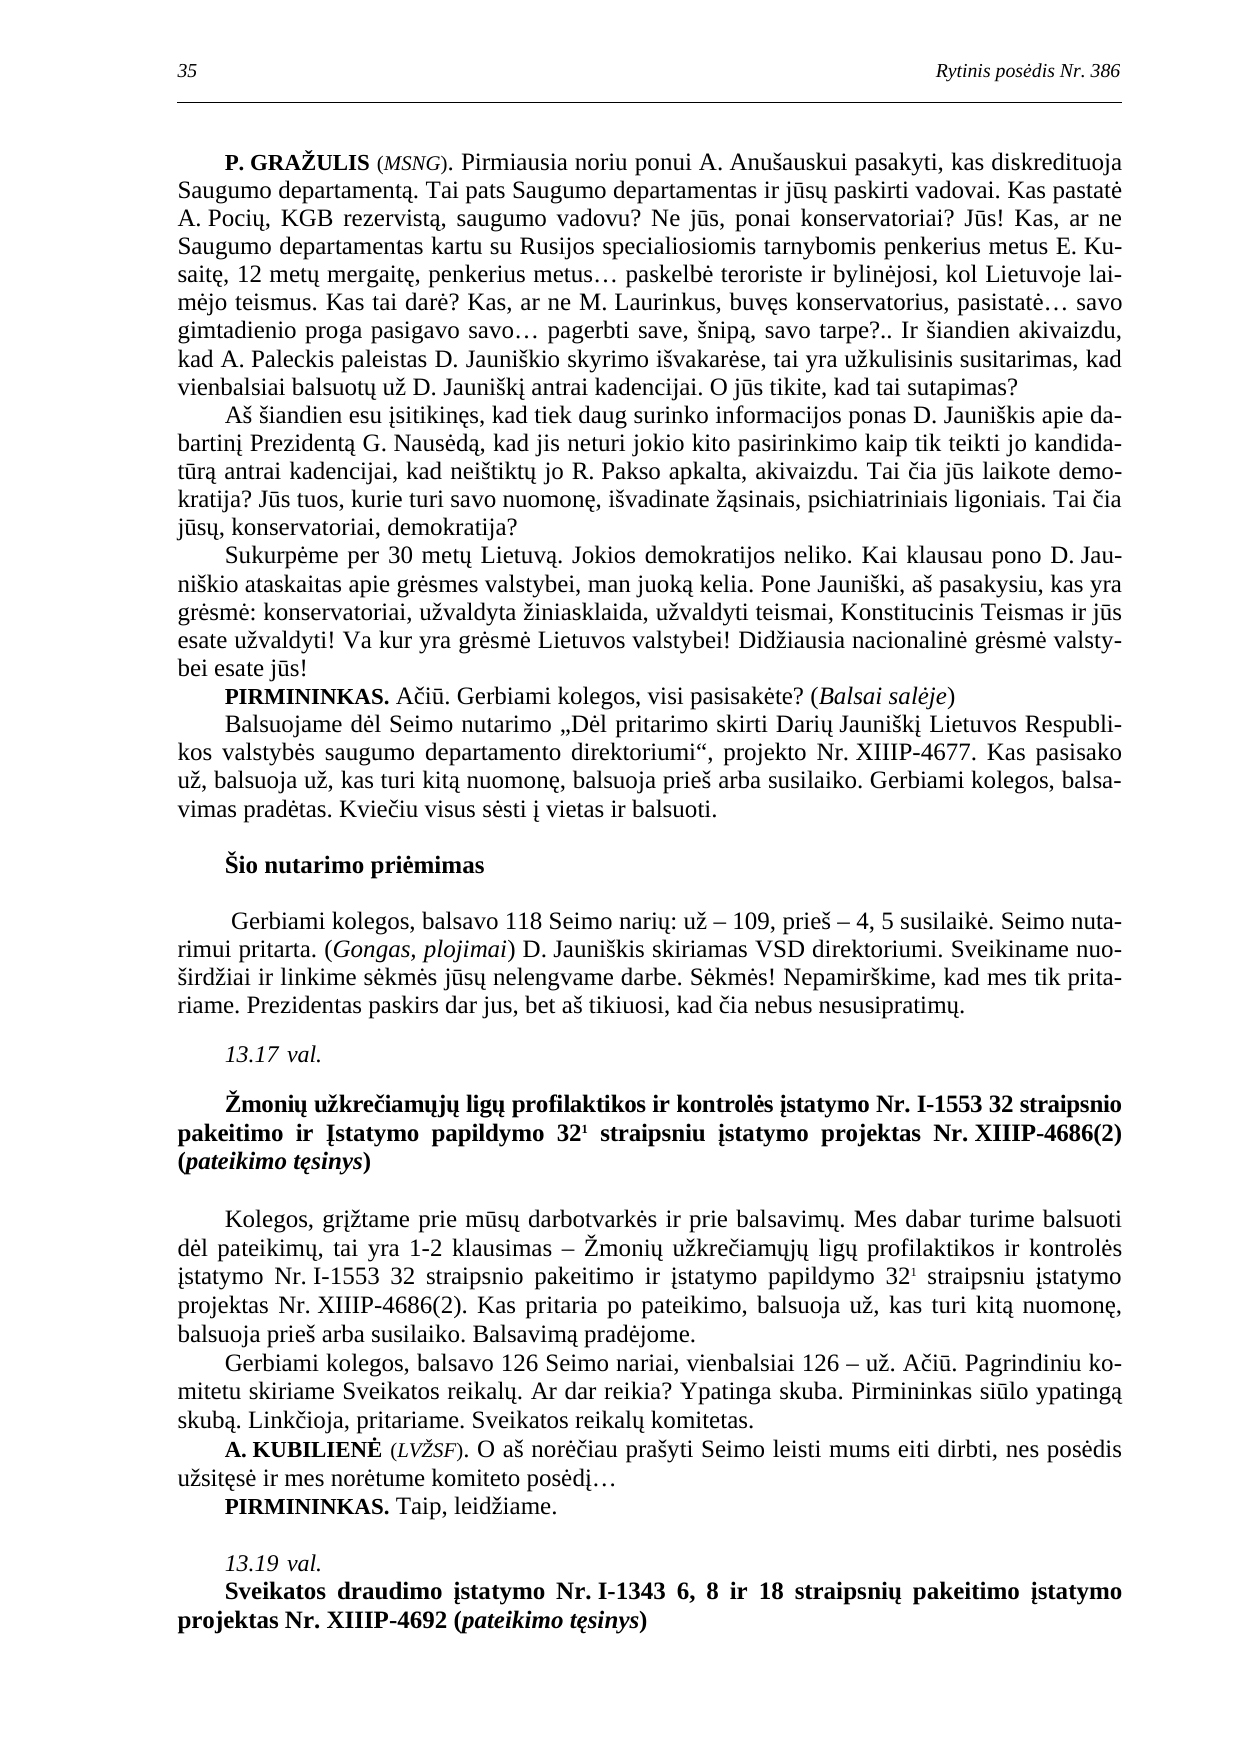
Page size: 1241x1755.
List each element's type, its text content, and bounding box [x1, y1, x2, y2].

text Svei­ka­tos drau­di­mo įsta­ty­mo Nr. I-1343 6, 8 ir 18 straips­nių pa­kei­ti­mo įsta­ty­mo pro­jek­tas Nr. XIIIP-4692 (pa­tei­ki­mo tę­si­nys) [177, 1576, 1122, 1634]
text 13.17 val. [224, 1040, 1122, 1068]
text Ger­bia­mi ko­le­gos, bal­sa­vo 126 Sei­mo na­riai, vien­bal­siai 126 – už. Ačiū. Pa­grin­di­niu ko­mi­te­tu ski­ria­me Svei­ka­tos rei­ka­lų. Ar dar rei­kia? Ypa­tin­ga sku­ba. Pir­mi­nin­kas siū­lo ypa­tin­gą sku­bą. Link­čio­ja, pri­ta­ria­me. Svei­ka­tos rei­ka­lų ko­mi­te­tas. [177, 1348, 1122, 1434]
text PIRMININKAS. Ačiū. Ger­bia­mi ko­le­gos, vi­si pa­si­sa­kė­te? (Bal­sai sa­lė­je) [177, 682, 1122, 710]
text PIRMININKAS. Taip, lei­džia­me. [177, 1491, 1122, 1520]
text 13.19 val. [224, 1549, 1122, 1576]
text Ko­le­gos, grįž­ta­me prie mū­sų dar­bo­tvarkės ir prie bal­sa­vi­mų. Mes da­bar tu­ri­me bal­suo­ti dėl pa­tei­ki­mų, tai yra 1-2 klau­si­mas – Žmo­nių už­kre­čia­mų­jų li­gų pro­fi­lak­ti­kos ir kon­tro­lės įsta­ty­mo Nr. I-1553 32 straips­nio pa­kei­ti­mo ir įsta­ty­mo pa­pil­dy­mo 321 straips­niu įsta­ty­mo pro­jek­tas Nr. XIIIP-4686(2). Kas pri­ta­ria po pa­tei­ki­mo, bal­suo­ja už, kas tu­ri ki­tą nuo­mo­nę, bal­suo­ja prieš ar­ba su­si­lai­ko. Bal­sa­vi­mą pra­dė­jo­me. [177, 1204, 1122, 1348]
text Žmo­nių už­kre­čia­mų­jų li­gų pro­fi­lak­ti­kos ir kon­tro­lės įsta­ty­mo Nr. I-1553 32 straips­nio pa­kei­ti­mo ir Įsta­ty­mo pa­pil­dy­mo 321 straips­niu įsta­ty­mo pro­jek­tas Nr. XIIIP-4686(2) (patei­ki­mo tę­si­nys) [177, 1089, 1122, 1175]
text Šio nu­ta­ri­mo pri­ėmi­mas [177, 851, 1122, 879]
text P. GRAŽULIS (MSNG). Pir­miau­sia no­riu po­nui A. Anu­šaus­kui pa­sa­ky­ti, kas dis­kre­di­tuo­ja Sau­gu­mo de­par­ta­men­tą. Tai pats Sau­gu­mo de­par­ta­men­tas ir jū­sų pa­skir­ti va­do­vai. Kas pa­sta­tė A. Po­cių, KGB re­zer­vis­tą, sau­gu­mo va­do­vu? Ne jūs, po­nai kon­ser­va­to­riai? Jūs! Kas, ar ne Sau­gu­mo de­par­ta­men­tas kar­tu su Ru­si­jos spe­cia­lio­sio­mis tar­ny­bo­mis pen­ke­rius me­tus E. Ku­sai­tę, 12 me­tų mer­gai­tę, pen­ke­rius me­tus… pa­skel­bė te­ro­ris­te ir by­li­nė­jo­si, kol Lie­tu­vo­je lai­mė­jo teis­mus. Kas tai da­rė? Kas, ar ne M. Lau­rin­kus, bu­vęs kon­ser­va­to­rius, pa­si­sta­tė… sa­vo gim­ta­die­nio pro­ga pa­si­ga­vo sa­vo… pa­gerbti sa­ve, šni­pą, sa­vo tar­pe?.. Ir šian­dien aki­vaiz­du, kad A. Pa­lec­kis pa­leis­tas D. Jau­niš­kio sky­ri­mo iš­va­ka­rė­se, tai yra už­ku­li­si­nis su­si­ta­ri­mas, kad vien­bal­siai bal­suo­tų už D. Jau­niš­kį ant­rai ka­den­ci­jai. O jūs ti­ki­te, kad tai su­ta­pi­mas? [177, 148, 1122, 401]
text Aš šian­dien esu įsi­ti­ki­nęs, kad tiek daug su­rin­ko in­for­ma­ci­jos po­nas D. Jau­niš­kis apie da­bar­ti­nį Pre­zi­den­tą G. Nau­sė­dą, kad jis ne­tu­ri jo­kio ki­to pa­si­rin­ki­mo kaip tik teik­ti jo kan­di­da­tū­rą ant­rai ka­den­ci­jai, kad ne­iš­tik­tų jo R. Pa­kso ap­kal­ta, aki­vaiz­du. Tai čia jūs lai­ko­te de­mo­kra­tija? Jūs tuos, ku­rie tu­ri sa­vo nuo­mo­nę, iš­va­di­na­te žą­si­nais, psi­chiat­ri­niais li­go­niais. Tai čia jū­sų, kon­ser­va­to­riai, de­mo­kra­tija? [177, 401, 1122, 541]
text Bal­suo­ja­me dėl Sei­mo nu­ta­ri­mo „Dėl pri­ta­ri­mo skir­ti Darių Jau­niš­kį Lie­tu­vos Res­pub­li­kos vals­ty­bės sau­gu­mo de­par­ta­men­to di­rek­to­riu­mi“, pro­jek­to Nr. XIIIP-4677. Kas pa­si­sa­ko už, bal­suo­ja už, kas tu­ri ki­tą nuo­mo­nę, bal­suo­ja prieš ar­ba su­si­lai­ko. Ger­bia­mi ko­le­gos, bal­sa­vi­mas pra­dė­tas. Kvie­čiu vi­sus sės­ti į vie­tas ir bal­suo­ti. [177, 710, 1122, 823]
text A. KUBILIENĖ (LVŽSF). O aš no­rė­čiau pra­šy­ti Sei­mo leis­ti mums ei­ti dirb­ti, nes po­sė­dis už­si­tę­sė ir mes no­rė­tu­me ko­mi­te­to po­sė­dį… [177, 1434, 1122, 1491]
text Su­kur­pė­me per 30 me­tų Lie­tu­vą. Jo­kios de­mo­kra­tijos ne­li­ko. Kai klau­sau po­no D. Jau­niš­kio ata­skai­tas apie grės­mes vals­ty­bei, man juo­ką ke­lia. Po­ne Jau­niš­ki, aš pa­sa­ky­siu, kas yra grės­mė: kon­ser­va­to­riai, už­val­dy­ta ži­niask­lai­da, už­val­dy­ti teis­mai, Kon­sti­tu­ci­nis Teis­mas ir jūs esa­te už­val­dy­ti! Va kur yra grės­mė Lie­tu­vos vals­ty­bei! Di­džiau­sia na­cio­na­li­nė grės­mė vals­ty­bei esa­te jūs! [177, 541, 1122, 682]
text Ger­bia­mi ko­le­gos, bal­sa­vo 118 Sei­mo na­rių: už – 109, prieš – 4, 5 su­si­lai­kė. Sei­mo nu­ta­ri­mui pri­tar­ta. (Gon­gas, plo­ji­mai) D. Jau­niš­kis ski­ria­mas VSD di­rek­to­riu­mi. Svei­ki­na­me nuo­šir­džiai ir lin­ki­me sėk­mės jū­sų ne­leng­va­me dar­be. Sėk­mės! Ne­pa­mirš­ki­me, kad mes tik pri­ta­ria­me. Pre­zi­den­tas pa­skirs dar jus, bet aš ti­kiuo­si, kad čia ne­bus nesu­si­pra­ti­mų. [177, 907, 1122, 1019]
